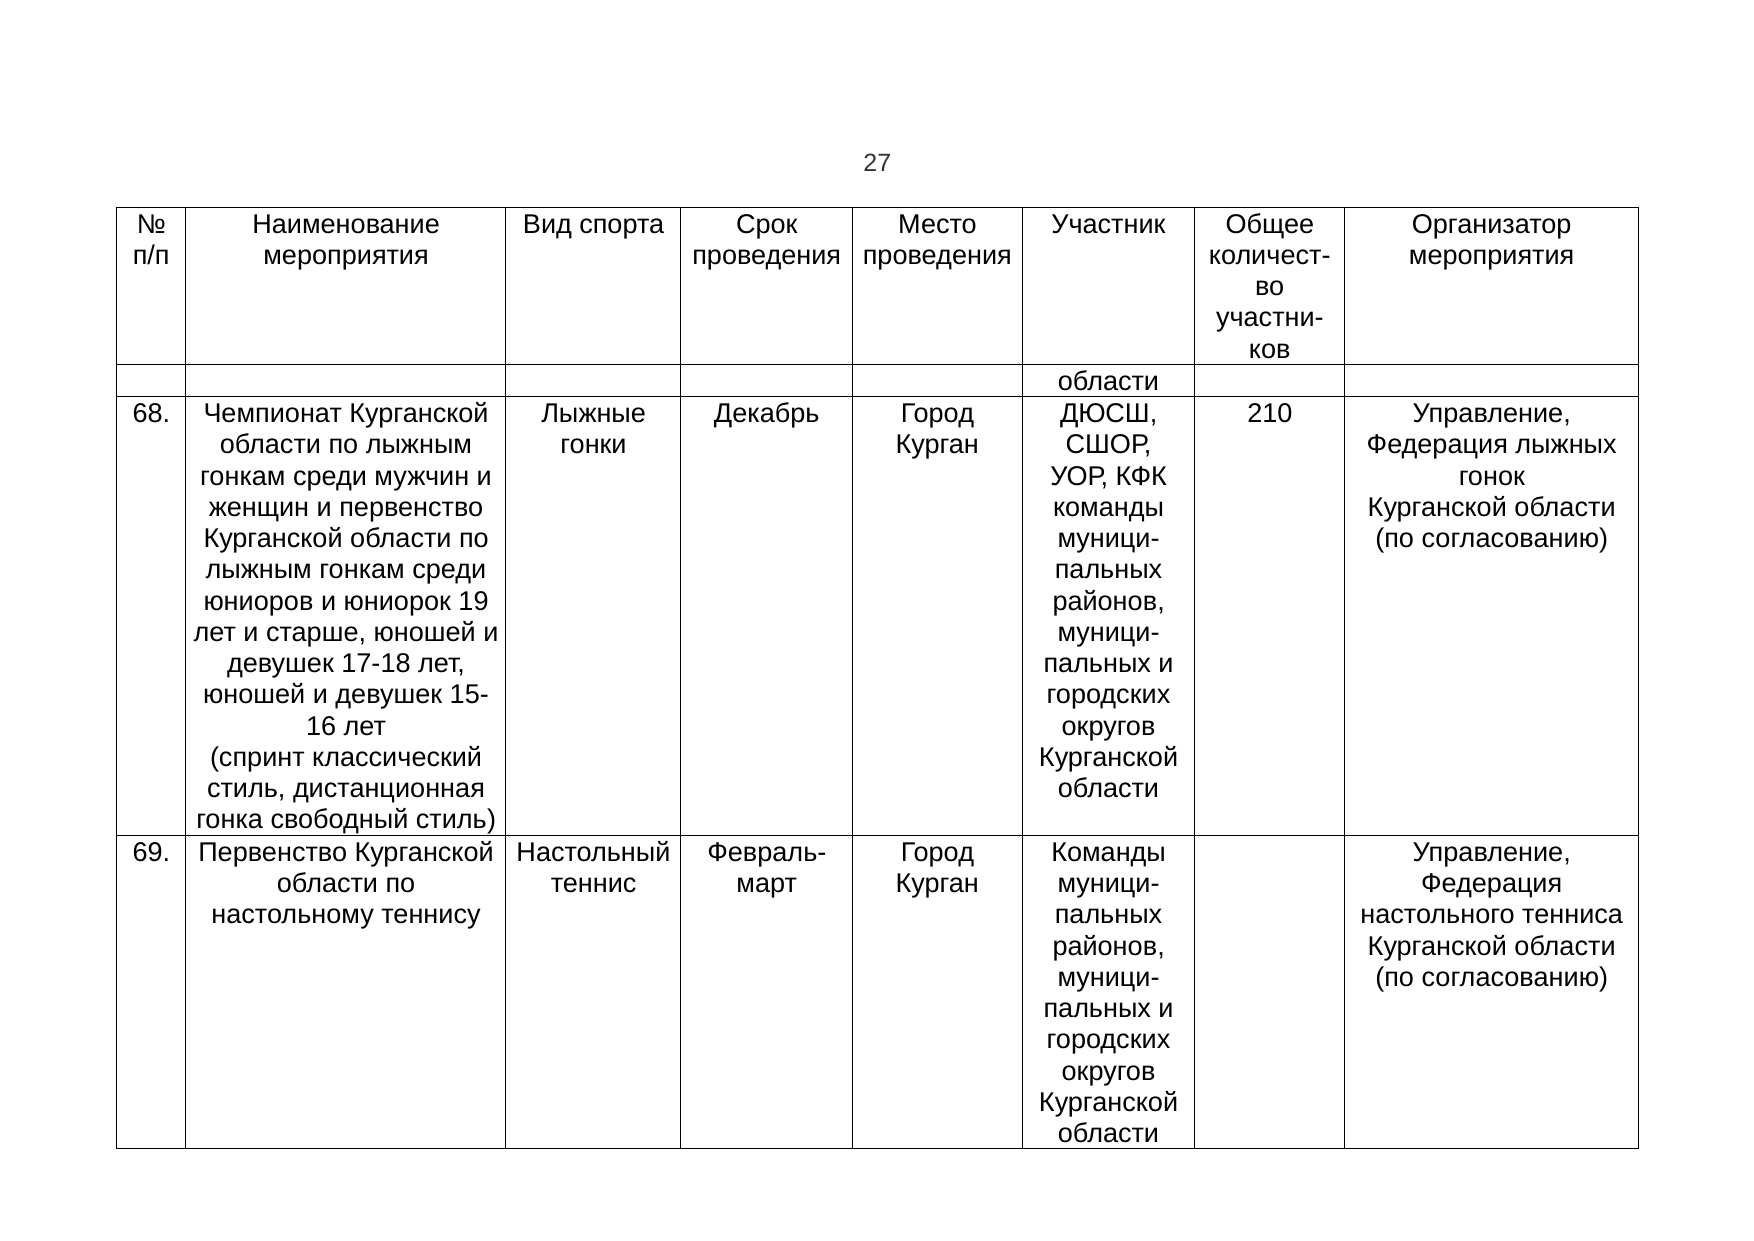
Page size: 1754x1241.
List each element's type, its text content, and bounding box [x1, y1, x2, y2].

table_cell [1345, 365, 1638, 396]
table_cell Настольный теннис [506, 836, 680, 1148]
table_cell 69. [117, 836, 185, 1148]
table_cell Город Курган [853, 836, 1022, 1148]
table_cell [186, 365, 505, 396]
table_cell Первенство Курганской области по настольному теннису [186, 836, 505, 1148]
table_cell Декабрь [681, 397, 852, 835]
table_cell Управление, Федерация настольного тенниса Курганской области (по согласованию) [1345, 836, 1638, 1148]
table_header Участник [1023, 208, 1194, 364]
table_cell [681, 365, 852, 396]
table_cell [1195, 365, 1344, 396]
table_header Место проведения [853, 208, 1022, 364]
table_cell Февраль-март [681, 836, 852, 1148]
table_header Общее количест-во участни-ков [1195, 208, 1344, 364]
table_cell Управление, Федерация лыжных гонок Курганской области (по согласованию) [1345, 397, 1638, 835]
table_cell Лыжные гонки [506, 397, 680, 835]
table_header Наименование мероприятия [186, 208, 505, 364]
table_cell ДЮСШ, СШОР, УОР, КФК команды муници-пальных районов, муници-пальных и городских округов Курганской области [1023, 397, 1194, 835]
table_header Срок проведения [681, 208, 852, 364]
table_cell Город Курган [853, 397, 1022, 835]
table_cell [853, 365, 1022, 396]
table_cell Чемпионат Курганской области по лыжным гонкам среди мужчин и женщин и первенство Курганской области по лыжным гонкам среди юниоров и юниорок 19 лет и старше, юношей и девушек 17-18 лет, юношей и девушек 15-16 лет (спринт классический стиль, дистанционная гонка свободный стиль) [186, 397, 505, 835]
table_cell 68. [117, 397, 185, 835]
table_header Организатор мероприятия [1345, 208, 1638, 364]
table_header № п/п [117, 208, 185, 364]
table_cell [1195, 836, 1344, 1148]
table_header Вид спорта [506, 208, 680, 364]
table_cell области [1023, 365, 1194, 396]
table_cell [117, 365, 185, 396]
table_cell [506, 365, 680, 396]
table_cell 210 [1195, 397, 1344, 835]
table_cell Команды муници-пальных районов, муници-пальных и городских округов Курганской области [1023, 836, 1194, 1148]
